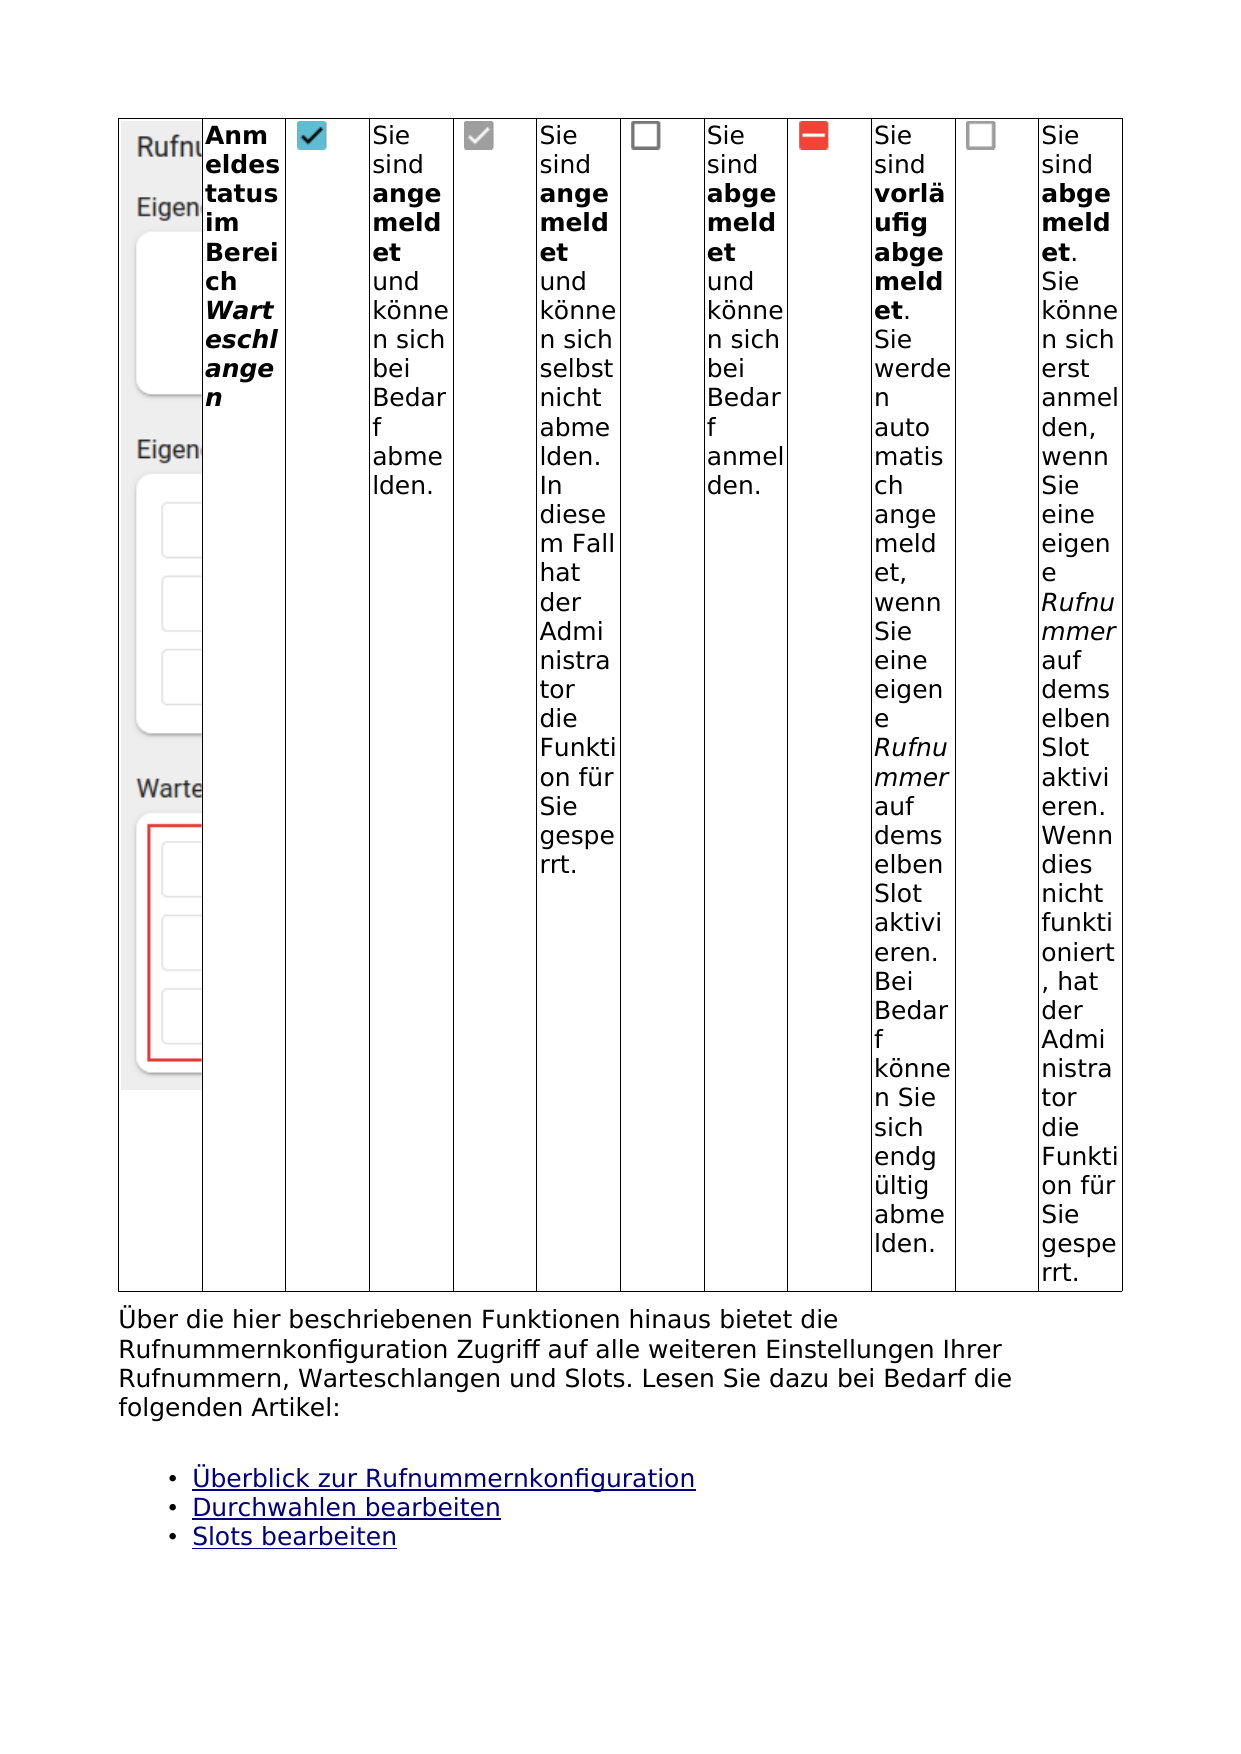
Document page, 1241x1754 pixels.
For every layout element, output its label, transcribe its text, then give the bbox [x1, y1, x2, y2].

picture [790, 121, 838, 150]
picture [957, 121, 1005, 150]
text Über die hier beschriebenen Funktionen hinaus bietet die Rufnummernkonfiguration Zugriff auf alle weiteren Einstellungen Ihrer Rufnummern, Warteschlangen und Slots. Lesen Sie dazu bei Bedarf die folgenden Artikel: [118, 1306, 1122, 1422]
table_header Sie sind angemeldet und können sich selbst nicht abmelden. In diesem Fall hat der Administrator die Funktion für Sie gesperrt. [537, 119, 620, 1291]
table_header Sie sind angemeldet und können sich bei Bedarf abmelden. [370, 119, 453, 1291]
picture [455, 121, 503, 150]
table_header [956, 119, 1038, 1291]
table_header Anmeldestatus im Bereich Warteschlangen [203, 119, 285, 1291]
picture [622, 121, 670, 150]
table_header [621, 119, 704, 1291]
table_header Sie sind abgemeldet und können sich bei Bedarf anmelden. [705, 119, 787, 1291]
table_header [286, 119, 369, 1291]
list Überblick zur Rufnummernkonfiguration [177, 1464, 1122, 1493]
picture [121, 121, 202, 1090]
table_header [454, 119, 536, 1291]
table_header Sie sind vorläufig abgemeldet. Sie werden automatisch angemeldet, wenn Sie eine eigene Rufnummer auf demselben Slot aktivieren. Bei Bedarf können Sie sich endgültig abmelden. [872, 119, 955, 1291]
picture [288, 121, 336, 150]
list Slots bearbeiten [177, 1523, 1122, 1552]
table_header [119, 119, 202, 1291]
table_header [788, 119, 871, 1291]
list Durchwahlen bearbeiten [177, 1493, 1122, 1523]
table_header Sie sind abgemeldet. Sie können sich erst anmelden, wenn Sie eine eigene Rufnummer auf demselben Slot aktivieren. Wenn dies nicht funktioniert, hat der Administrator die Funktion für Sie gesperrt. [1039, 119, 1122, 1291]
